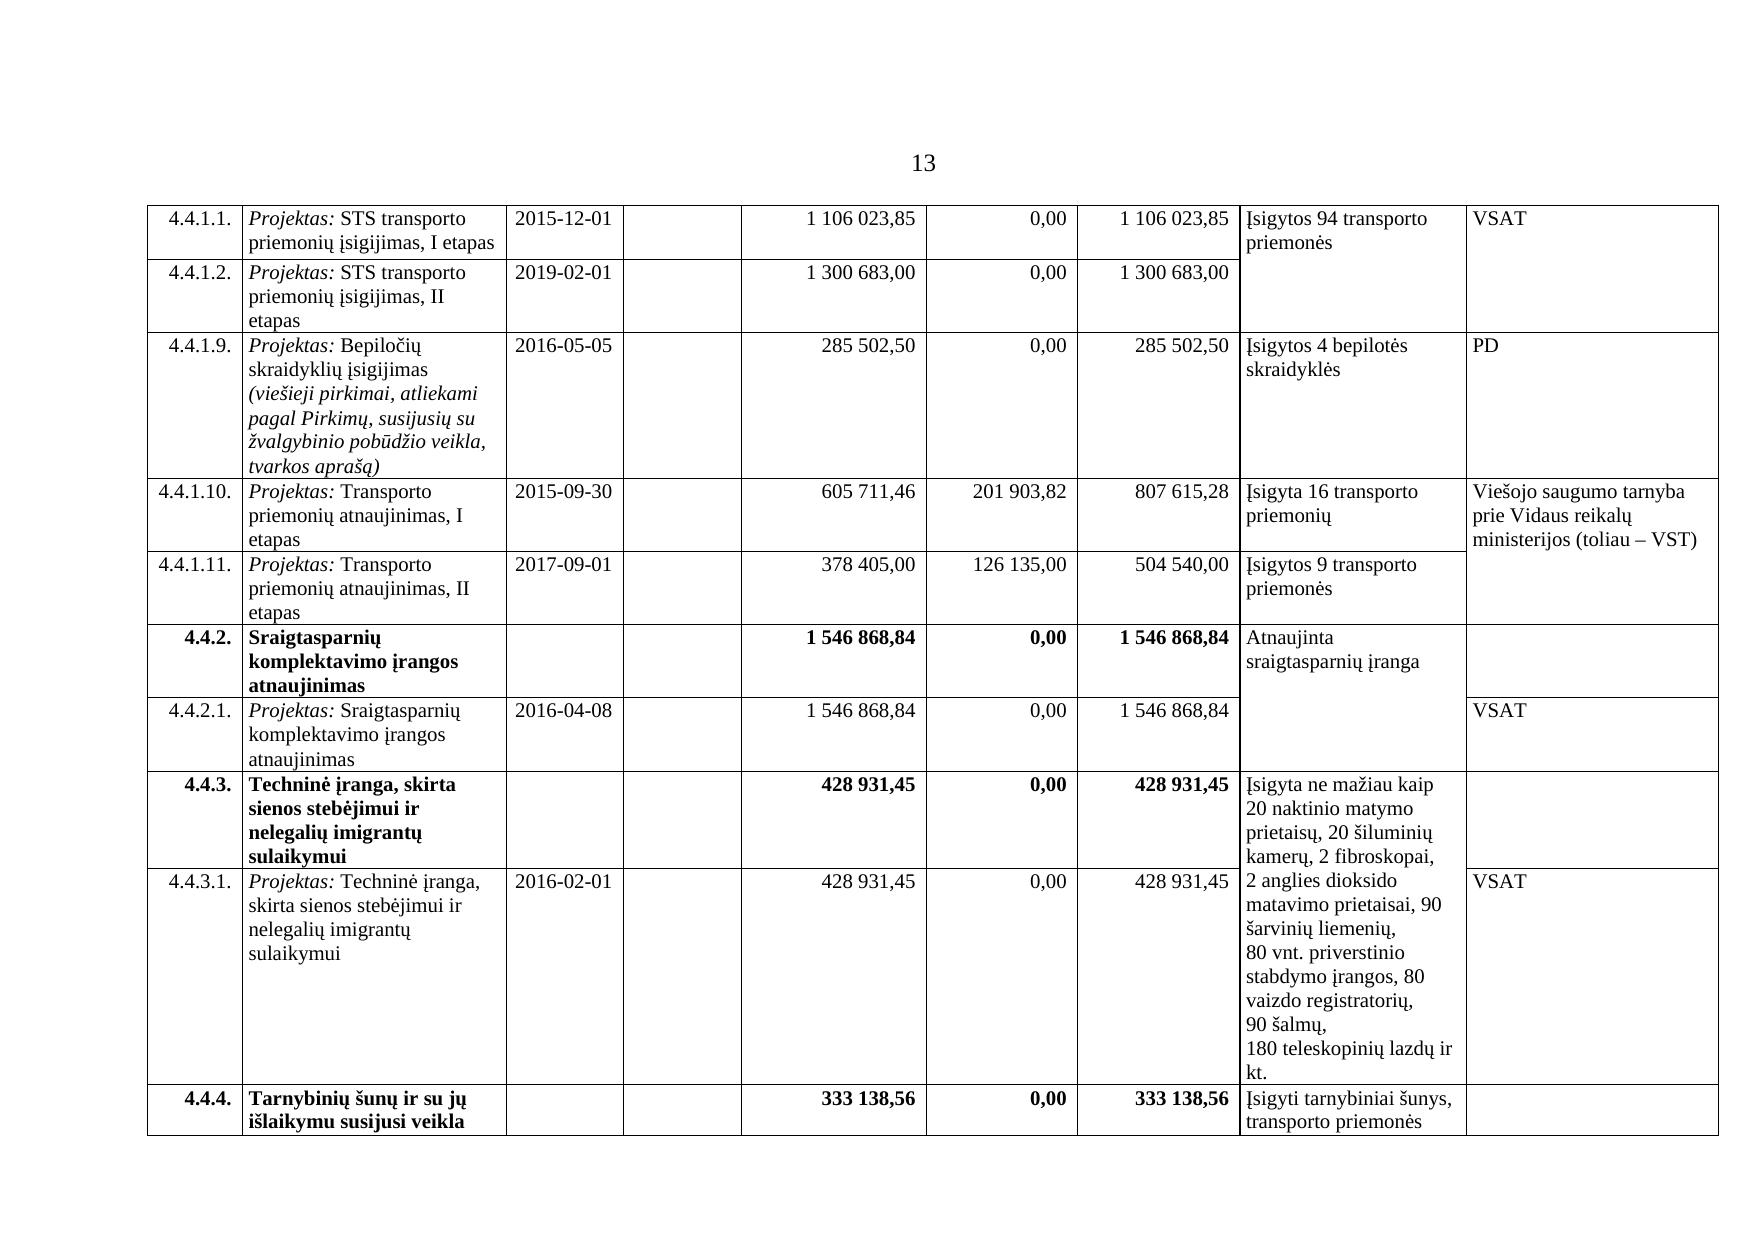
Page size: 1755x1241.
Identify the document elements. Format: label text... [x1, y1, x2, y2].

table_cell 2017-09-01 [507, 552, 623, 624]
table_cell 333 138,56 [1078, 1085, 1239, 1135]
table_cell 4.4.1.11. [148, 552, 242, 624]
table_cell 0,00 [927, 698, 1077, 771]
table_cell 0,00 [927, 869, 1077, 1084]
table_cell [624, 552, 741, 624]
table_cell PD [1467, 333, 1718, 478]
table_cell [624, 479, 741, 551]
table_cell VSAT [1467, 869, 1718, 1084]
table_cell 4.4.1.9. [148, 333, 242, 478]
table_cell [1467, 772, 1718, 868]
table_cell 1 546 868,84 [1078, 625, 1239, 697]
table_cell Sraigtasparnių komplektavimo įrangos atnaujinimas [243, 625, 506, 697]
table_cell [507, 1085, 623, 1135]
table_cell 0,00 [927, 206, 1077, 259]
table_cell 201 903,82 [927, 479, 1077, 551]
table_cell [624, 206, 741, 259]
table_cell [624, 333, 741, 478]
table_cell Projektas: Transporto priemonių atnaujinimas, II etapas [243, 552, 506, 624]
table_cell Projektas: STS transporto priemonių įsigijimas, II etapas [243, 260, 506, 332]
table_cell 4.4.1.2. [148, 260, 242, 332]
table_cell 333 138,56 [742, 1085, 926, 1135]
table_cell Projektas: Bepiločių skraidyklių įsigijimas (viešieji pirkimai, atliekami pagal Pirkimų, susijusių su žvalgybinio pobūdžio veikla, tvarkos aprašą) [243, 333, 506, 478]
table_cell 1 546 868,84 [742, 625, 926, 697]
table_cell 0,00 [927, 333, 1077, 478]
table_cell 807 615,28 [1078, 479, 1239, 551]
table_cell Įsigytos 94 transporto priemonės [1241, 206, 1466, 332]
table_cell 504 540,00 [1078, 552, 1239, 624]
table_cell [624, 260, 741, 332]
table_cell Įsigyti tarnybiniai šunys, transporto priemonės [1241, 1085, 1466, 1135]
table_cell 2016-02-01 [507, 869, 623, 1084]
table_cell Tarnybinių šunų ir su jų išlaikymu susijusi veikla [243, 1085, 506, 1135]
table_cell 605 711,46 [742, 479, 926, 551]
table_cell [507, 625, 623, 697]
table_cell Projektas: Sraigtasparnių komplektavimo įrangos atnaujinimas [243, 698, 506, 771]
table_cell 285 502,50 [1078, 333, 1239, 478]
table_cell 126 135,00 [927, 552, 1077, 624]
table_cell 2016-04-08 [507, 698, 623, 771]
table_cell [624, 772, 741, 868]
table_cell Įsigyta ne mažiau kaip 20 naktinio matymo prietaisų, 20 šiluminių kamerų, 2 fibroskopai, 2 anglies dioksido matavimo prietaisai, 90 šarvinių liemenių, 80 vnt. priverstinio stabdymo įrangos, 80 vaizdo registratorių, 90 šalmų, 180 teleskopinių lazdų ir kt. [1241, 772, 1466, 1084]
table_cell 428 931,45 [742, 869, 926, 1084]
table_cell 2016-05-05 [507, 333, 623, 478]
table_cell 4.4.3.1. [148, 869, 242, 1084]
table_cell 4.4.2. [148, 625, 242, 697]
table_cell Techninė įranga, skirta sienos stebėjimui ir nelegalių imigrantų sulaikymui [243, 772, 506, 868]
table_cell 1 106 023,85 [1078, 206, 1239, 259]
table_cell Atnaujinta sraigtasparnių įranga [1241, 625, 1466, 771]
table_cell [507, 772, 623, 868]
table_cell 0,00 [927, 772, 1077, 868]
table_cell Įsigytos 9 transporto priemonės [1241, 552, 1466, 624]
table_cell [624, 698, 741, 771]
table_cell [1467, 625, 1718, 697]
table_cell 0,00 [927, 1085, 1077, 1135]
table_cell 4.4.3. [148, 772, 242, 868]
table_cell 1 300 683,00 [1078, 260, 1239, 332]
table_cell 1 546 868,84 [742, 698, 926, 771]
table_cell 0,00 [927, 260, 1077, 332]
table_cell 4.4.1.10. [148, 479, 242, 551]
table_cell Įsigytos 4 bepilotės skraidyklės [1241, 333, 1466, 478]
table_cell 285 502,50 [742, 333, 926, 478]
table_cell Projektas: Techninė įranga, skirta sienos stebėjimui ir nelegalių imigrantų sulaikymui [243, 869, 506, 1084]
table_cell 378 405,00 [742, 552, 926, 624]
table_cell 4.4.2.1. [148, 698, 242, 771]
table_cell 2015-09-30 [507, 479, 623, 551]
table_cell Viešojo saugumo tarnyba prie Vidaus reikalų ministerijos (toliau – VST) [1467, 479, 1718, 624]
table_cell 0,00 [927, 625, 1077, 697]
table_cell VSAT [1467, 698, 1718, 771]
table_cell 2019-02-01 [507, 260, 623, 332]
table_cell VSAT [1467, 206, 1718, 332]
table_cell 1 106 023,85 [742, 206, 926, 259]
table_cell Projektas: Transporto priemonių atnaujinimas, I etapas [243, 479, 506, 551]
table_cell [624, 1085, 741, 1135]
table_cell 1 300 683,00 [742, 260, 926, 332]
table_cell 428 931,45 [1078, 772, 1239, 868]
table_cell Įsigyta 16 transporto priemonių [1241, 479, 1466, 551]
table_cell 428 931,45 [1078, 869, 1239, 1084]
table_cell 1 546 868,84 [1078, 698, 1239, 771]
table_cell [624, 625, 741, 697]
table_cell [1467, 1085, 1718, 1135]
table_cell Projektas: STS transporto priemonių įsigijimas, I etapas [243, 206, 506, 259]
table_cell 4.4.4. [148, 1085, 242, 1135]
table_cell 428 931,45 [742, 772, 926, 868]
table_cell 2015-12-01 [507, 206, 623, 259]
table_cell 4.4.1.1. [148, 206, 242, 259]
table_cell [624, 869, 741, 1084]
